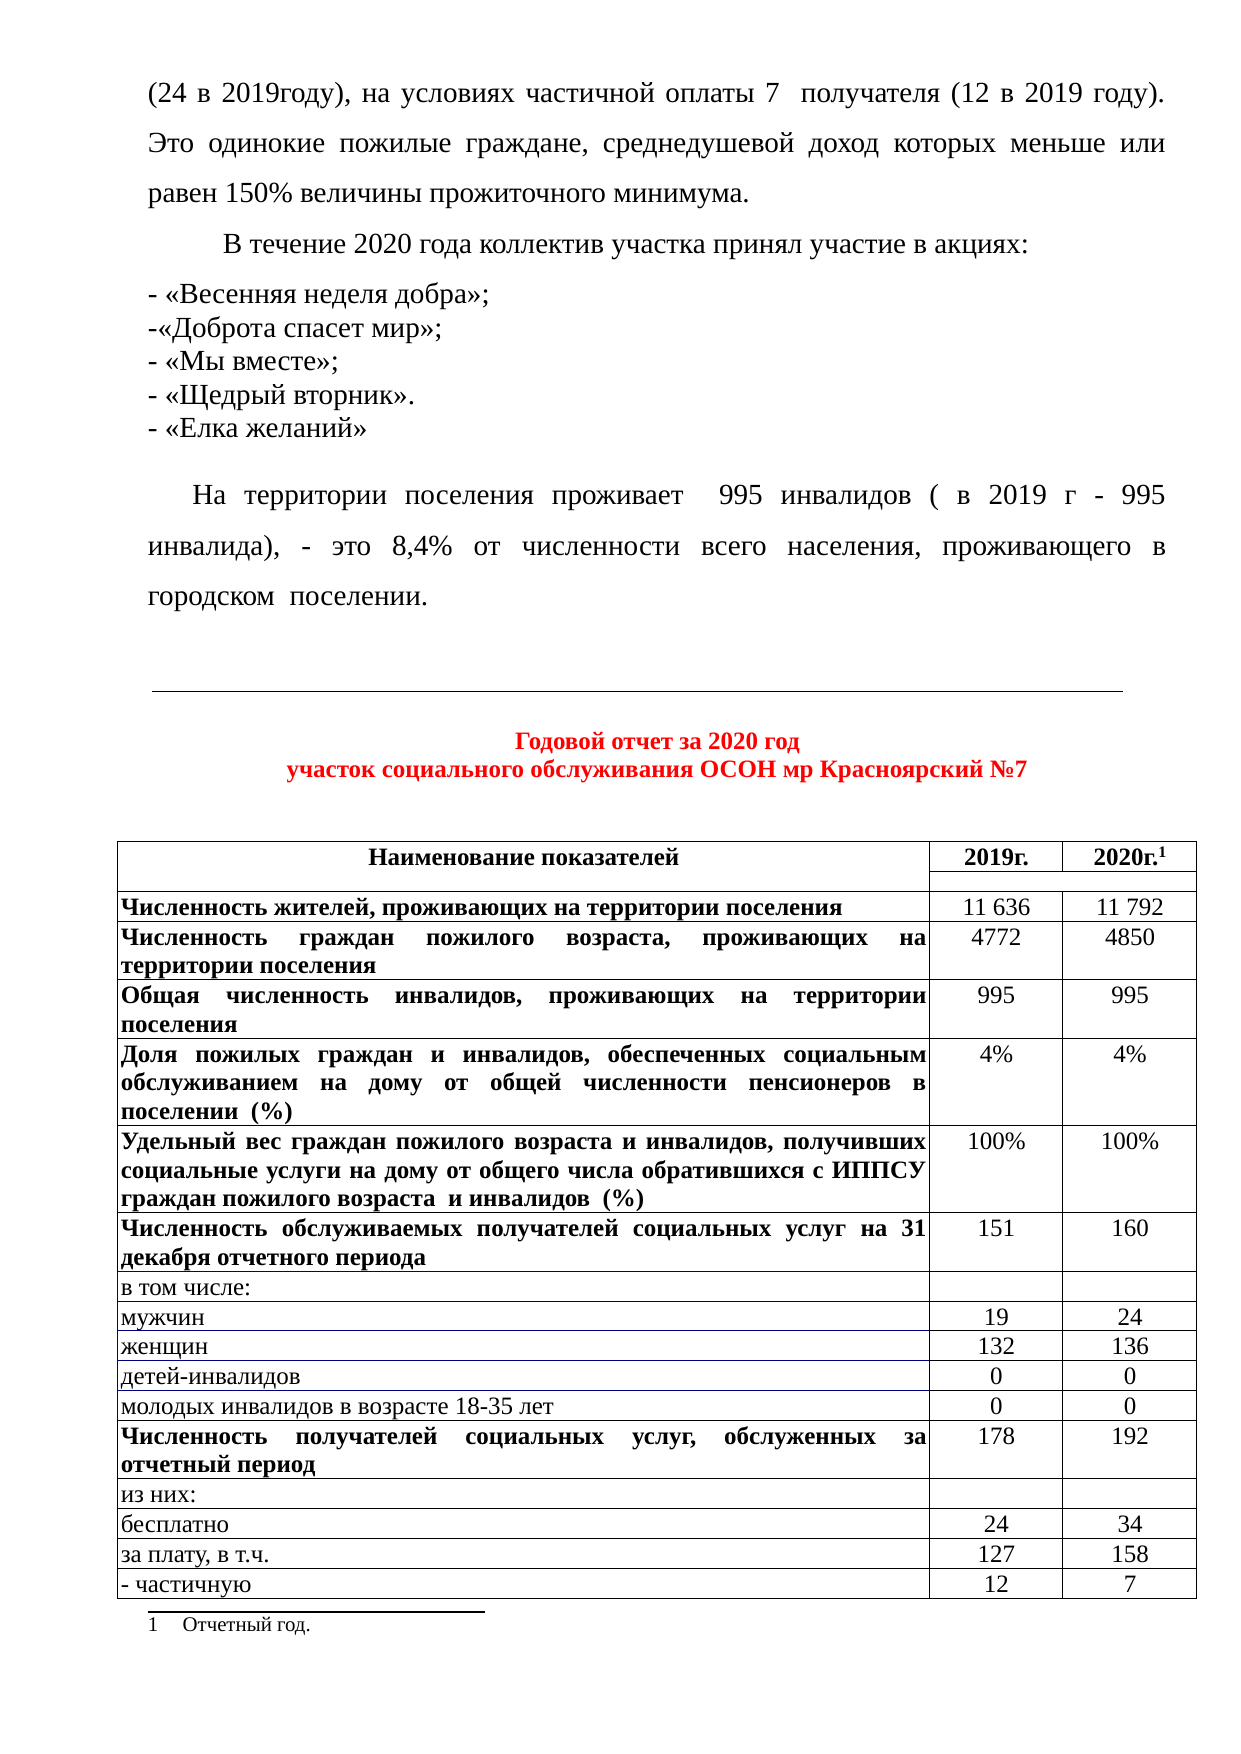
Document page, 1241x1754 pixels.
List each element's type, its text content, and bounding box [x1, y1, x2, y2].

text - «Елка желаний» [148, 410, 1167, 444]
table_cell [1063, 1272, 1196, 1301]
text В течение 2020 года коллектив участка принял участие в акциях: [148, 226, 1167, 259]
text - «Щедрый вторник». [148, 377, 1167, 410]
table_cell Численность жителей, проживающих на территории поселения [118, 892, 929, 921]
table_cell 0 [1063, 1391, 1196, 1420]
table_cell [930, 1479, 1062, 1508]
table_cell 160 [1063, 1213, 1196, 1271]
table_cell из них: [118, 1479, 929, 1508]
table_cell Доля пожилых граждан и инвалидов, обеспеченных социальным обслуживанием на дому от общей численности пенсионеров в поселении (%) [118, 1039, 929, 1125]
table_cell Численность обслуживаемых получателей социальных услуг на 31 декабря отчетного периода [118, 1213, 929, 1271]
table_cell 11 636 [930, 892, 1062, 921]
table_cell - частичную [118, 1569, 929, 1597]
table_cell в том числе: [118, 1272, 929, 1301]
table_cell 19 [930, 1302, 1062, 1330]
table_cell Удельный вес граждан пожилого возраста и инвалидов, получивших социальные услуги на дому от общего числа обратившихся с ИППСУ граждан пожилого возраста и инвалидов (%) [118, 1126, 929, 1212]
table_cell 4% [930, 1039, 1062, 1125]
table_cell 0 [930, 1391, 1062, 1420]
text - «Мы вместе»; [148, 343, 1167, 377]
table_cell 34 [1063, 1509, 1196, 1538]
table_cell 158 [1063, 1539, 1196, 1568]
table_header 2019г. [930, 842, 1062, 871]
table_cell 12 [930, 1569, 1062, 1597]
table_cell Численность получателей социальных услуг, обслуженных за отчетный период [118, 1421, 929, 1478]
table_cell бесплатно [118, 1509, 929, 1538]
table_header 2020г. [1063, 842, 1196, 871]
table_cell 4% [1063, 1039, 1196, 1125]
table_cell за плату, в т.ч. [118, 1539, 929, 1568]
table_cell 7 [1063, 1569, 1196, 1597]
table_cell 192 [1063, 1421, 1196, 1478]
table_cell женщин [118, 1331, 929, 1360]
text - «Весенняя неделя добра»; [148, 276, 1167, 310]
table_cell 4850 [1063, 922, 1196, 979]
table_cell 132 [930, 1331, 1062, 1360]
table_header [152, 629, 344, 691]
table_cell детей-инвалидов [118, 1361, 929, 1390]
table_cell 995 [930, 980, 1062, 1038]
list участок социального обслуживания ОСОН мр Красноярский №7 [148, 754, 1167, 783]
table_cell 24 [1063, 1302, 1196, 1330]
table_cell 0 [930, 1361, 1062, 1390]
table_cell [930, 872, 1196, 891]
table_header Наименование показателей [118, 842, 929, 891]
table_cell 178 [930, 1421, 1062, 1478]
table_cell 11 792 [1063, 892, 1196, 921]
table_cell 4772 [930, 922, 1062, 979]
table_cell 100% [930, 1126, 1062, 1212]
table_cell мужчин [118, 1302, 929, 1330]
table_cell 995 [1063, 980, 1196, 1038]
text -«Доброта спасет мир»; [148, 310, 1167, 343]
table_cell 0 [1063, 1361, 1196, 1390]
table_cell Общая численность инвалидов, проживающих на территории поселения [118, 980, 929, 1038]
table_cell 151 [930, 1213, 1062, 1271]
table_cell молодых инвалидов в возрасте 18-35 лет [118, 1391, 929, 1420]
text (24 в 2019году), на условиях частичной оплаты 7 получателя (12 в 2019 году). Это одинокие пожилые граждане, среднедушевой доход которых меньше или равен 150% величины прожиточного минимума. [148, 75, 1167, 209]
list Годовой отчет за 2020 год [148, 726, 1167, 754]
table_cell 127 [930, 1539, 1062, 1568]
table_cell Численность граждан пожилого возраста, проживающих на территории поселения [118, 922, 929, 979]
table_header [344, 629, 1122, 691]
table_cell 24 [930, 1509, 1062, 1538]
table_cell 100% [1063, 1126, 1196, 1212]
table_cell [930, 1272, 1062, 1301]
text На территории поселения проживает 995 инвалидов ( в 2019 г - 995 инвалида), - это 8,4% от численности всего населения, проживающего в городском поселении. [148, 477, 1167, 612]
table_cell [1063, 1479, 1196, 1508]
table_cell 136 [1063, 1331, 1196, 1360]
